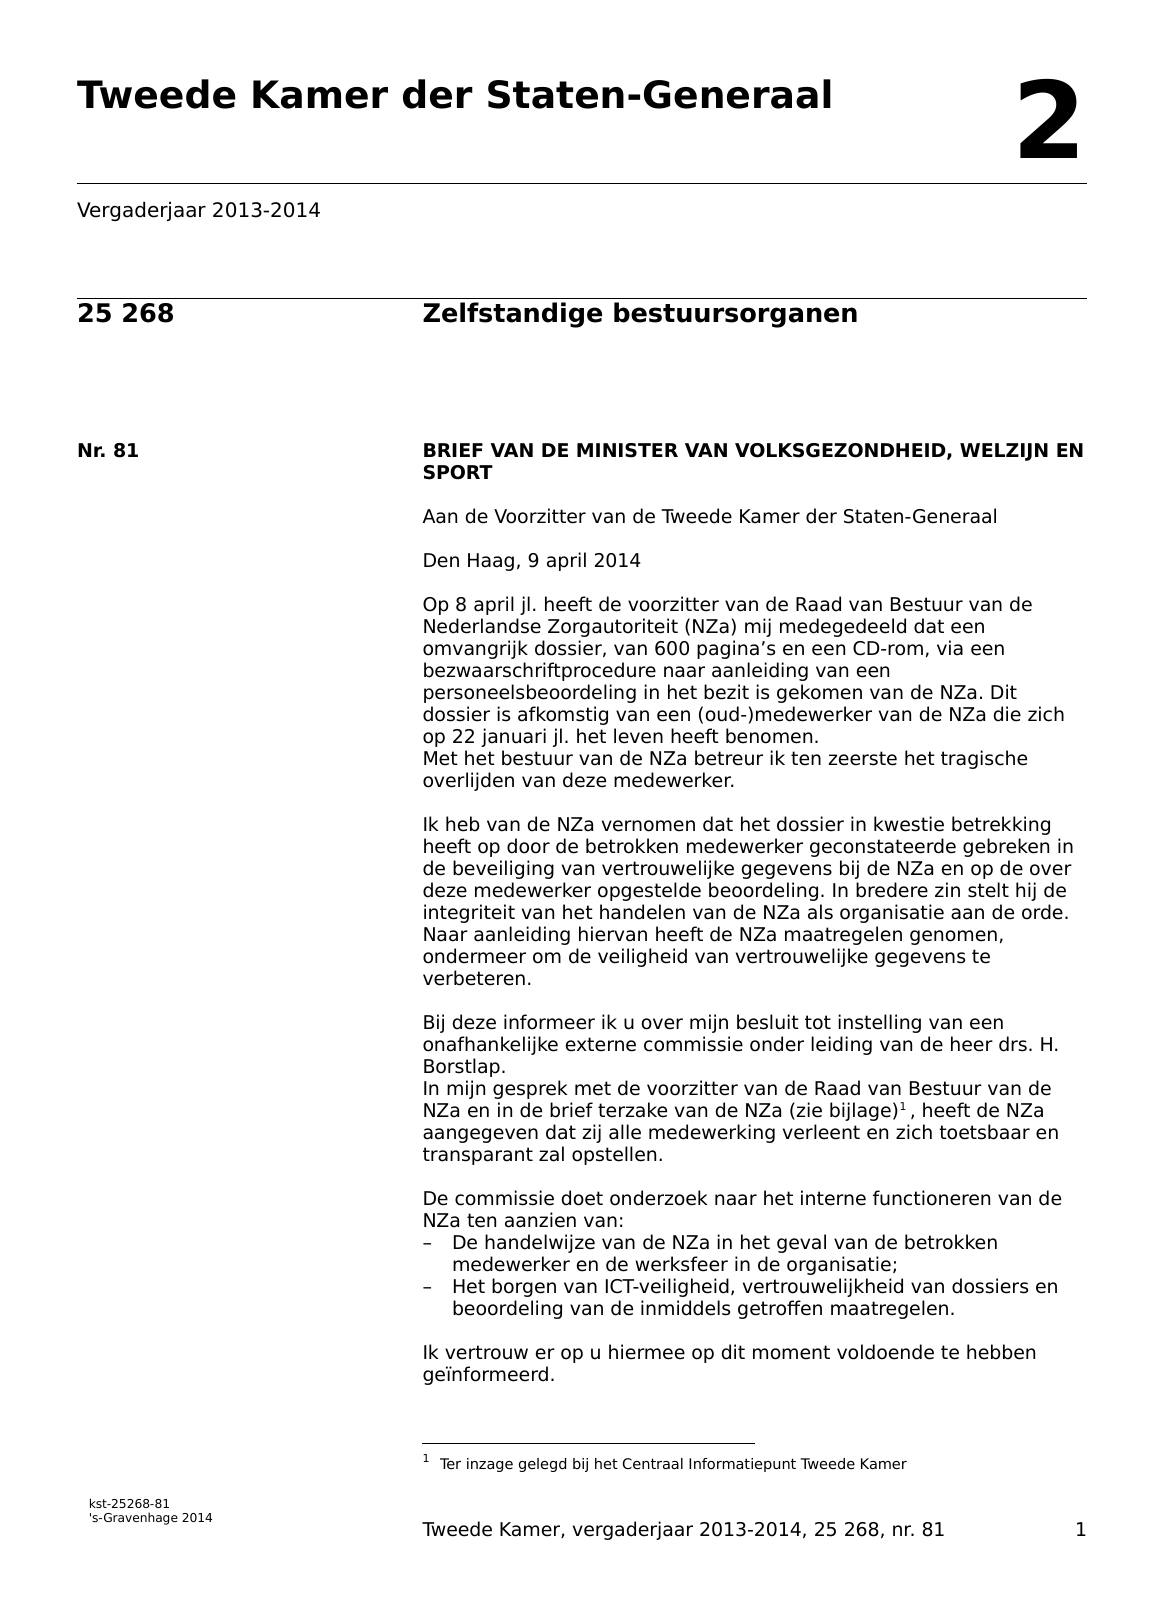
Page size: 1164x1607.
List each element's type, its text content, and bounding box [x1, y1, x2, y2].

text – Het borgen van ICT-veiligheid, vertrouwelijkheid van dossiers en beoordeling van de inmiddels getroffen maatregelen. [422, 1276, 1087, 1320]
text Bij deze informeer ik u over mijn besluit tot instelling van een onafhankelijke externe commissie onder leiding van de heer drs. H. Borstlap. [422, 1012, 1087, 1078]
text – De handelwijze van de NZa in het geval van de betrokken medewerker en de werksfeer in de organisatie; [422, 1232, 1087, 1276]
text 's-Gravenhage 2014 [88, 1511, 323, 1525]
text Ter inzage gelegd bij het Centraal Informatiepunt Tweede Kamer [422, 1452, 1087, 1474]
text Naar aanleiding hiervan heeft de NZa maatregelen genomen, ondermeer om de veiligheid van vertrouwelijke gegevens te verbeteren. [422, 924, 1087, 990]
subtitle 25 268 Zelfstandige bestuursorganen [77, 299, 1087, 329]
text Op 8 april jl. heeft de voorzitter van de Raad van Bestuur van de Nederlandse Zorgautoriteit (NZa) mij medegedeeld dat een omvangrijk dossier, van 600 pagina’s en een CD-rom, via een bezwaarschriftprocedure naar aanleiding van een personeelsbeoordeling in het bezit is gekomen van de NZa. Dit dossier is afkomstig van een (oud-)medewerker van de NZa die zich op 22 januari jl. het leven heeft benomen. [422, 594, 1087, 748]
text Aan de Voorzitter van de Tweede Kamer der Staten-Generaal [422, 506, 1087, 528]
table_header Tweede Kamer der Staten-Generaal [77, 59, 886, 183]
text kst-25268-81 [88, 1497, 323, 1511]
text Ik heb van de NZa vernomen dat het dossier in kwestie betrekking heeft op door de betrokken medewerker geconstateerde gebreken in de beveiliging van vertrouwelijke gegevens bij de NZa en op de over deze medewerker opgestelde beoordeling. In bredere zin stelt hij de integriteit van het handelen van de NZa als organisatie aan de orde. [422, 814, 1087, 924]
text De commissie doet onderzoek naar het interne functioneren van de NZa ten aanzien van: [422, 1188, 1087, 1232]
text Den Haag, 9 april 2014 [422, 550, 1087, 572]
table_header 2 [886, 59, 1087, 183]
table_cell Vergaderjaar 2013-2014 [77, 184, 1087, 298]
text In mijn gesprek met de voorzitter van de Raad van Bestuur van de NZa en in de brief terzake van de NZa (zie bijlage), heeft de NZa aangegeven dat zij alle medewerking verleent en zich toetsbaar en transparant zal opstellen. [422, 1078, 1087, 1166]
text Ik vertrouw er op u hiermee op dit moment voldoende te hebben geïnformeerd. [422, 1342, 1087, 1386]
text Met het bestuur van de NZa betreur ik ten zeerste het tragische overlijden van deze medewerker. [422, 748, 1087, 792]
subtitle Nr. 81 BRIEF VAN DE MINISTER VAN VOLKSGEZONDHEID, WELZIJN EN SPORT [77, 440, 1087, 484]
